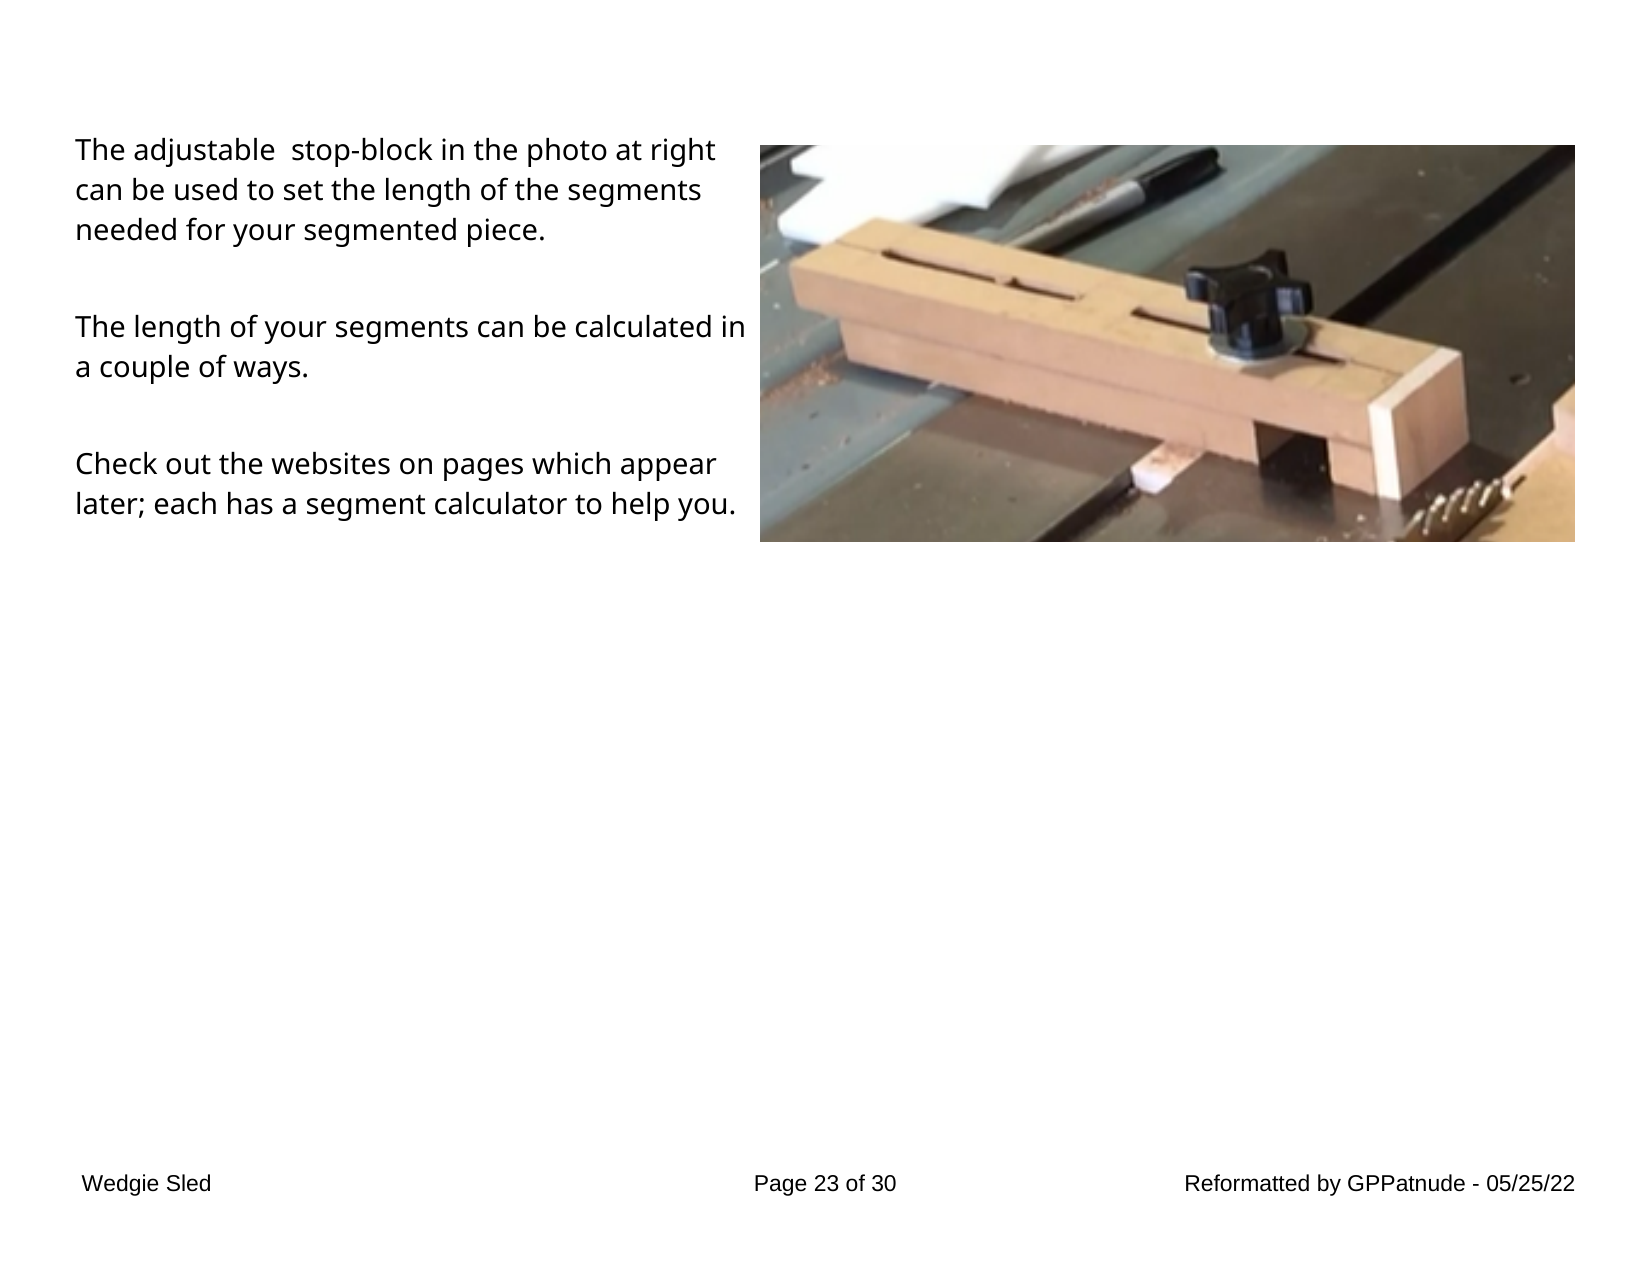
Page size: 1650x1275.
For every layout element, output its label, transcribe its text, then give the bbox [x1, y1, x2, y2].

picture [760, 145, 1575, 542]
text The adjustable stop-block in the photo at right can be used to set the length of the segments needed for your segmented piece. [75, 130, 1575, 249]
text Check out the websites on pages which appear later; each has a segment calculator to help you. [75, 443, 760, 523]
text The length of your segments can be calculated in a couple of ways. [75, 306, 760, 386]
